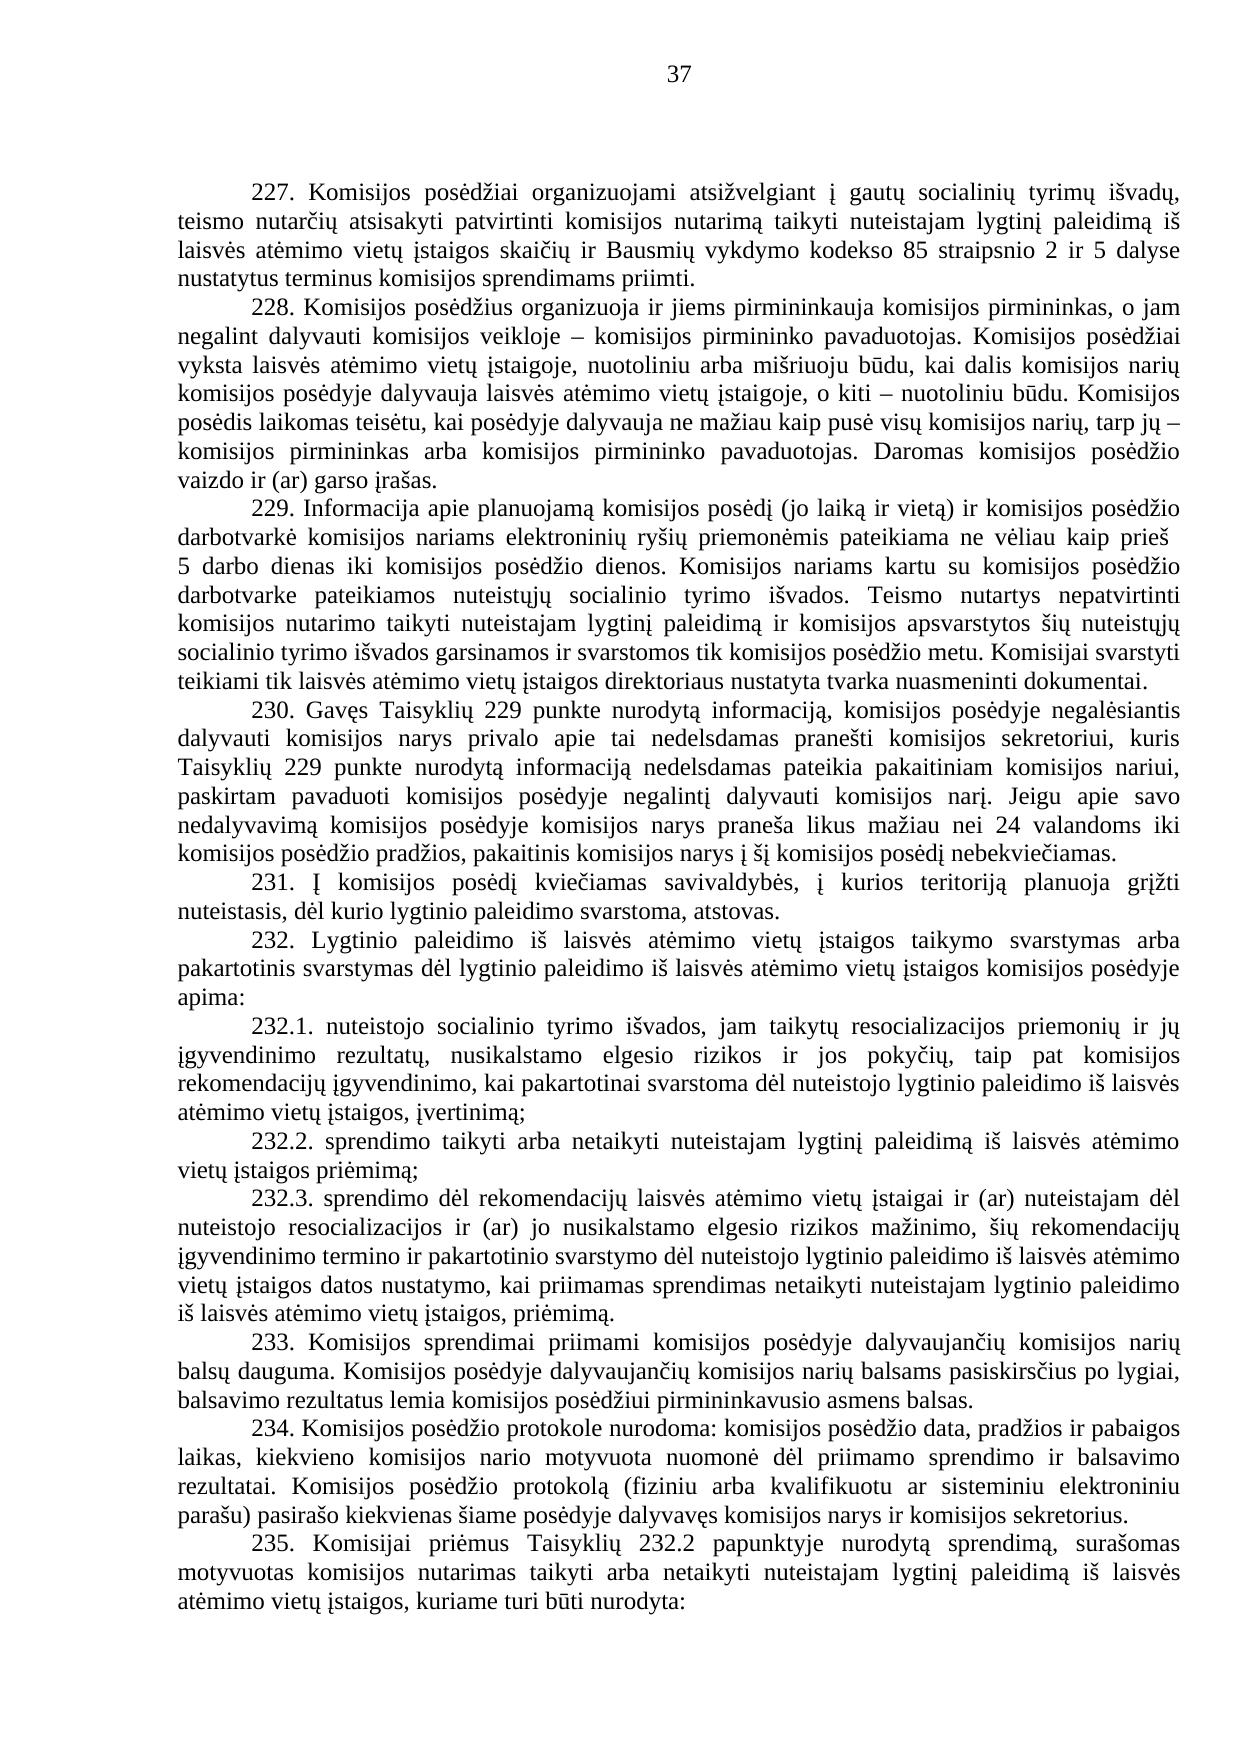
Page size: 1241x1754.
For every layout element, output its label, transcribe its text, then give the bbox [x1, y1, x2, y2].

text 229. Informacija apie planuojamą komisijos posėdį (jo laiką ir vietą) ir komisijos posėdžio darbotvarkė komisijos nariams elektroninių ryšių priemonėmis pateikiama ne vėliau kaip prieš 5 darbo dienas iki komisijos posėdžio dienos. Komisijos nariams kartu su komisijos posėdžio darbotvarke pateikiamos nuteistųjų socialinio tyrimo išvados. Teismo nutartys nepatvirtinti komisijos nutarimo taikyti nuteistajam lygtinį paleidimą ir komisijos apsvarstytos šių nuteistųjų socialinio tyrimo išvados garsinamos ir svarstomos tik komisijos posėdžio metu. Komisijai svarstyti teikiami tik laisvės atėmimo vietų įstaigos direktoriaus nustatyta tvarka nuasmeninti dokumentai. [177, 493, 1181, 695]
text 232. Lygtinio paleidimo iš laisvės atėmimo vietų įstaigos taikymo svarstymas arba pakartotinis svarstymas dėl lygtinio paleidimo iš laisvės atėmimo vietų įstaigos komisijos posėdyje apima: [177, 925, 1181, 1011]
text 230. Gavęs Taisyklių 229 punkte nurodytą informaciją, komisijos posėdyje negalėsiantis dalyvauti komisijos narys privalo apie tai nedelsdamas pranešti komisijos sekretoriui, kuris Taisyklių 229 punkte nurodytą informaciją nedelsdamas pateikia pakaitiniam komisijos nariui, paskirtam pavaduoti komisijos posėdyje negalintį dalyvauti komisijos narį. Jeigu apie savo nedalyvavimą komisijos posėdyje komisijos narys praneša likus mažiau nei 24 valandoms iki komisijos posėdžio pradžios, pakaitinis komisijos narys į šį komisijos posėdį nebekviečiamas. [177, 695, 1181, 867]
text 232.1. nuteistojo socialinio tyrimo išvados, jam taikytų resocializacijos priemonių ir jų įgyvendinimo rezultatų, nusikalstamo elgesio rizikos ir jos pokyčių, taip pat komisijos rekomendacijų įgyvendinimo, kai pakartotinai svarstoma dėl nuteistojo lygtinio paleidimo iš laisvės atėmimo vietų įstaigos, įvertinimą; [177, 1011, 1181, 1126]
text 232.2. sprendimo taikyti arba netaikyti nuteistajam lygtinį paleidimą iš laisvės atėmimo vietų įstaigos priėmimą; [177, 1126, 1181, 1183]
text 233. Komisijos sprendimai priimami komisijos posėdyje dalyvaujančių komisijos narių balsų dauguma. Komisijos posėdyje dalyvaujančių komisijos narių balsams pasiskirsčius po lygiai, balsavimo rezultatus lemia komisijos posėdžiui pirmininkavusio asmens balsas. [177, 1327, 1181, 1413]
text 228. Komisijos posėdžius organizuoja ir jiems pirmininkauja komisijos pirmininkas, o jam negalint dalyvauti komisijos veikloje – komisijos pirmininko pavaduotojas. Komisijos posėdžiai vyksta laisvės atėmimo vietų įstaigoje, nuotoliniu arba mišriuoju būdu, kai dalis komisijos narių komisijos posėdyje dalyvauja laisvės atėmimo vietų įstaigoje, o kiti – nuotoliniu būdu. Komisijos posėdis laikomas teisėtu, kai posėdyje dalyvauja ne mažiau kaip pusė visų komisijos narių, tarp jų – komisijos pirmininkas arba komisijos pirmininko pavaduotojas. Daromas komisijos posėdžio vaizdo ir (ar) garso įrašas. [177, 292, 1181, 493]
text 232.3. sprendimo dėl rekomendacijų laisvės atėmimo vietų įstaigai ir (ar) nuteistajam dėl nuteistojo resocializacijos ir (ar) jo nusikalstamo elgesio rizikos mažinimo, šių rekomendacijų įgyvendinimo termino ir pakartotinio svarstymo dėl nuteistojo lygtinio paleidimo iš laisvės atėmimo vietų įstaigos datos nustatymo, kai priimamas sprendimas netaikyti nuteistajam lygtinio paleidimo iš laisvės atėmimo vietų įstaigos, priėmimą. [177, 1183, 1181, 1327]
text 231. Į komisijos posėdį kviečiamas savivaldybės, į kurios teritoriją planuoja grįžti nuteistasis, dėl kurio lygtinio paleidimo svarstoma, atstovas. [177, 867, 1181, 925]
text 227. Komisijos posėdžiai organizuojami atsižvelgiant į gautų socialinių tyrimų išvadų, teismo nutarčių atsisakyti patvirtinti komisijos nutarimą taikyti nuteistajam lygtinį paleidimą iš laisvės atėmimo vietų įstaigos skaičių ir Bausmių vykdymo kodekso 85 straipsnio 2 ir 5 dalyse nustatytus terminus komisijos sprendimams priimti. [177, 177, 1181, 292]
text 234. Komisijos posėdžio protokole nurodoma: komisijos posėdžio data, pradžios ir pabaigos laikas, kiekvieno komisijos nario motyvuota nuomonė dėl priimamo sprendimo ir balsavimo rezultatai. Komisijos posėdžio protokolą (fiziniu arba kvalifikuotu ar sisteminiu elektroniniu parašu) pasirašo kiekvienas šiame posėdyje dalyvavęs komisijos narys ir komisijos sekretorius. [177, 1413, 1181, 1528]
text 235. Komisijai priėmus Taisyklių 232.2 papunktyje nurodytą sprendimą, surašomas motyvuotas komisijos nutarimas taikyti arba netaikyti nuteistajam lygtinį paleidimą iš laisvės atėmimo vietų įstaigos, kuriame turi būti nurodyta: [177, 1528, 1181, 1615]
